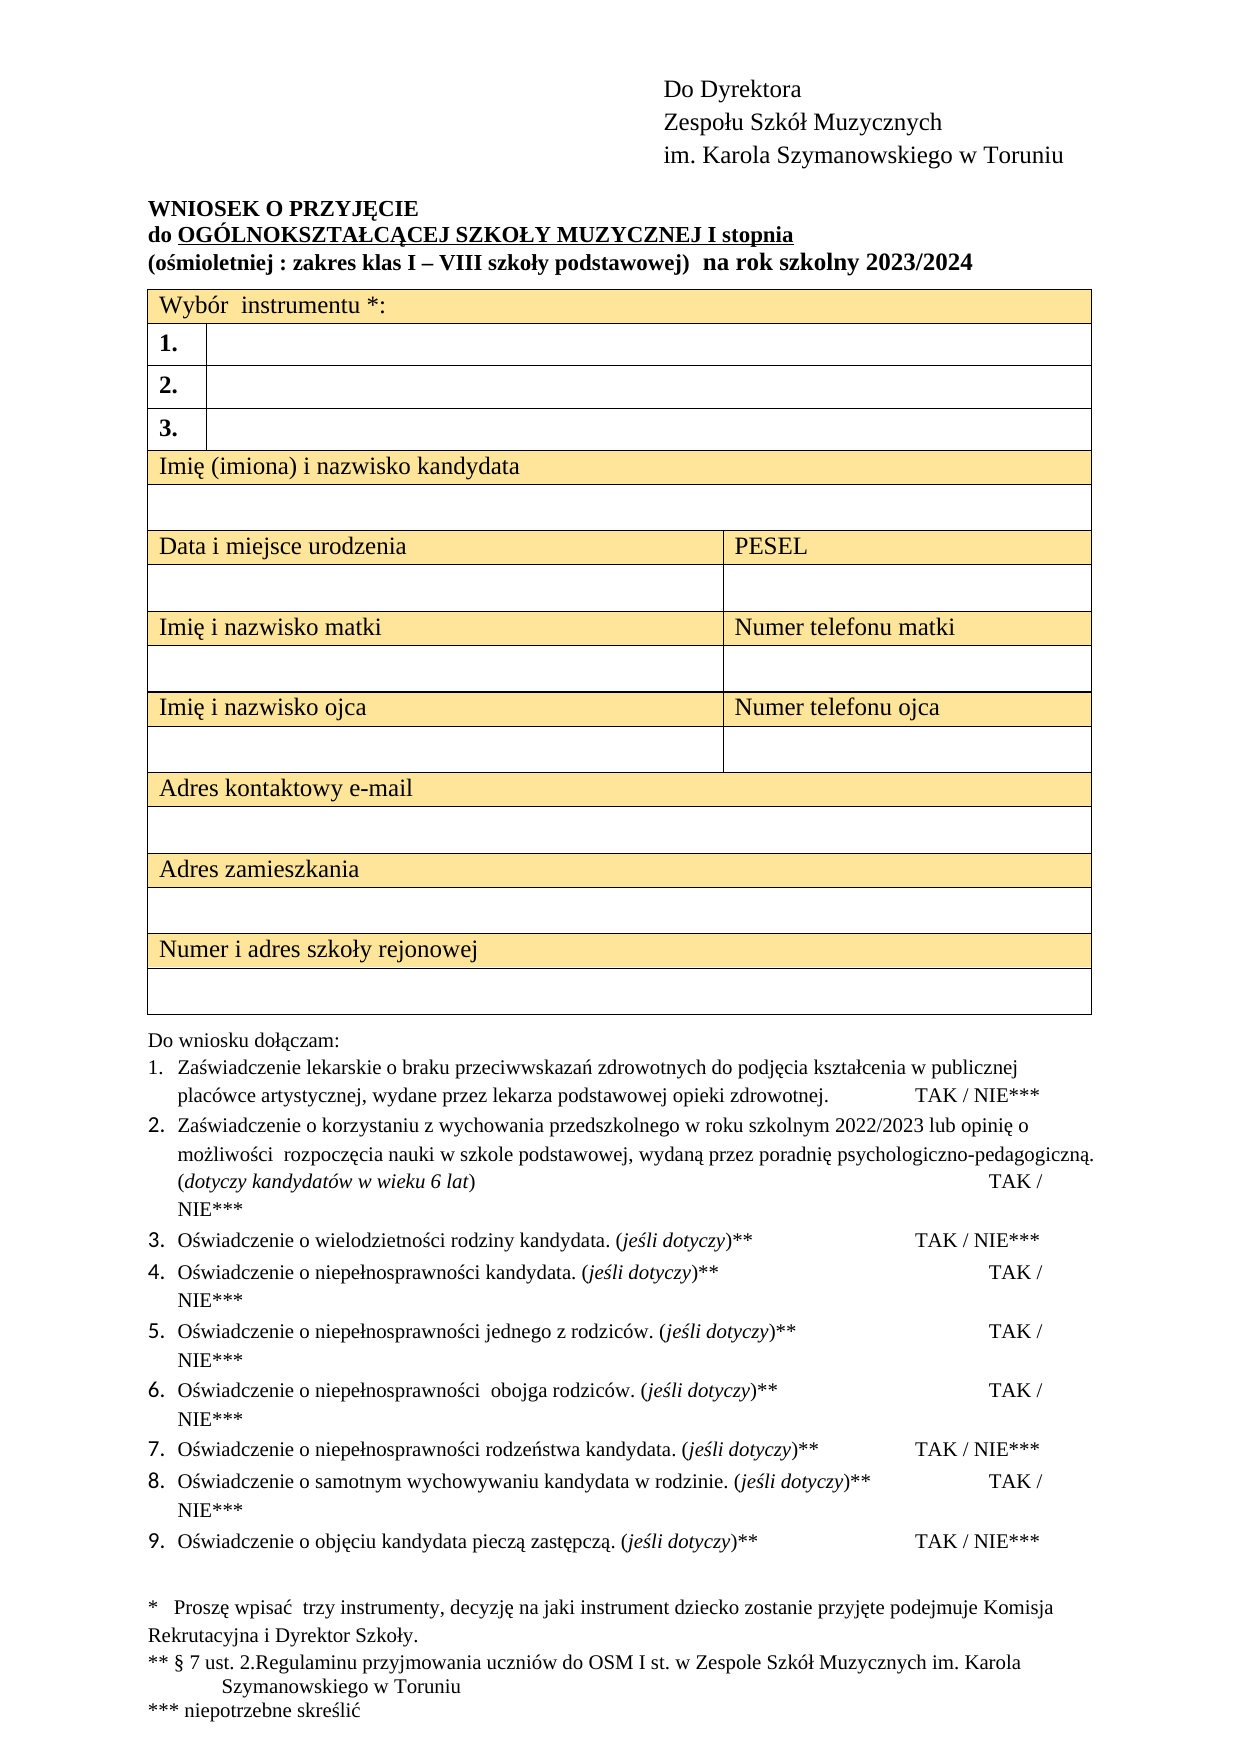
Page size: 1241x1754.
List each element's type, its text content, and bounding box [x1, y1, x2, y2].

text do OGÓLNOKSZTAŁCĄCEJ SZKOŁY MUZYCZNEJ I stopnia [148, 221, 1093, 247]
list Oświadczenie o objęciu kandydata pieczą zastępczą. (jeśli dotyczy)** TAK / NIE*** [148, 1526, 1093, 1554]
list Zaświadczenie o korzystaniu z wychowania przedszkolnego w roku szkolnym 2022/2023 lub opinię o możliwości rozpoczęcia nauki w szkole podstawowej, wydaną przez poradnię psychologiczno-pedagogiczną. (dotyczy kandydatów w wieku 6 lat) TAK / NIE*** [148, 1110, 1107, 1221]
table_cell [148, 485, 1091, 530]
list Oświadczenie o niepełnosprawności jednego z rodziców. (jeśli dotyczy)** TAK / NIE*** [148, 1316, 1093, 1372]
table_cell 3. [148, 409, 206, 450]
text Do Dyrektora Zespołu Szkół Muzycznych im. Karola Szymanowskiego w Toruniu [663, 74, 1093, 168]
table_header Wybór instrumentu *: [148, 290, 1091, 323]
table_cell Adres zamieszkania [148, 854, 1091, 887]
table_cell Numer telefonu ojca [724, 693, 1091, 726]
table_cell [724, 565, 1091, 611]
text WNIOSEK O PRZYJĘCIE [148, 195, 1093, 221]
table_cell PESEL [724, 531, 1091, 564]
table_cell Imię i nazwisko matki [148, 612, 723, 645]
table_cell [148, 807, 1091, 853]
list Oświadczenie o samotnym wychowywaniu kandydata w rodzinie. (jeśli dotyczy)** TAK / NIE*** [148, 1467, 1093, 1522]
table_cell [148, 888, 1091, 933]
table_cell [207, 324, 1091, 365]
table_cell [207, 409, 1091, 450]
text (ośmioletniej : zakres klas I – VIII szkoły podstawowej) na rok szkolny 2023/2024 [148, 247, 1093, 276]
table_cell [148, 727, 723, 772]
table_cell Data i miejsce urodzenia [148, 531, 723, 564]
table_cell Imię i nazwisko ojca [148, 693, 723, 726]
table_cell [148, 646, 723, 691]
table_cell [148, 565, 723, 611]
list Oświadczenie o niepełnosprawności rodzeństwa kandydata. (jeśli dotyczy)** TAK / NIE*** [148, 1434, 1093, 1462]
table_cell Imię (imiona) i nazwisko kandydata [148, 451, 1091, 484]
table_cell Adres kontaktowy e-mail [148, 773, 1091, 806]
table_cell [148, 969, 1091, 1014]
list Oświadczenie o wielodzietności rodziny kandydata. (jeśli dotyczy)** TAK / NIE*** [148, 1225, 1093, 1253]
table_cell [207, 366, 1091, 408]
list Oświadczenie o niepełnosprawności kandydata. (jeśli dotyczy)** TAK / NIE*** [148, 1257, 1093, 1312]
table_cell [724, 646, 1091, 691]
table_cell Numer i adres szkoły rejonowej [148, 934, 1091, 967]
list Zaświadczenie lekarskie o braku przeciwwskazań zdrowotnych do podjęcia kształcenia w publicznej placówce artystycznej, wydane przez lekarza podstawowej opieki zdrowotnej. TAK / NIE*** [148, 1055, 1093, 1107]
table_cell 2. [148, 366, 206, 408]
table_cell [724, 727, 1091, 772]
table_cell 1. [148, 324, 206, 365]
list Oświadczenie o niepełnosprawności obojga rodziców. (jeśli dotyczy)** TAK / NIE*** [148, 1375, 1093, 1431]
text Do wniosku dołączam: [148, 1027, 1093, 1052]
table_cell Numer telefonu matki [724, 612, 1091, 645]
